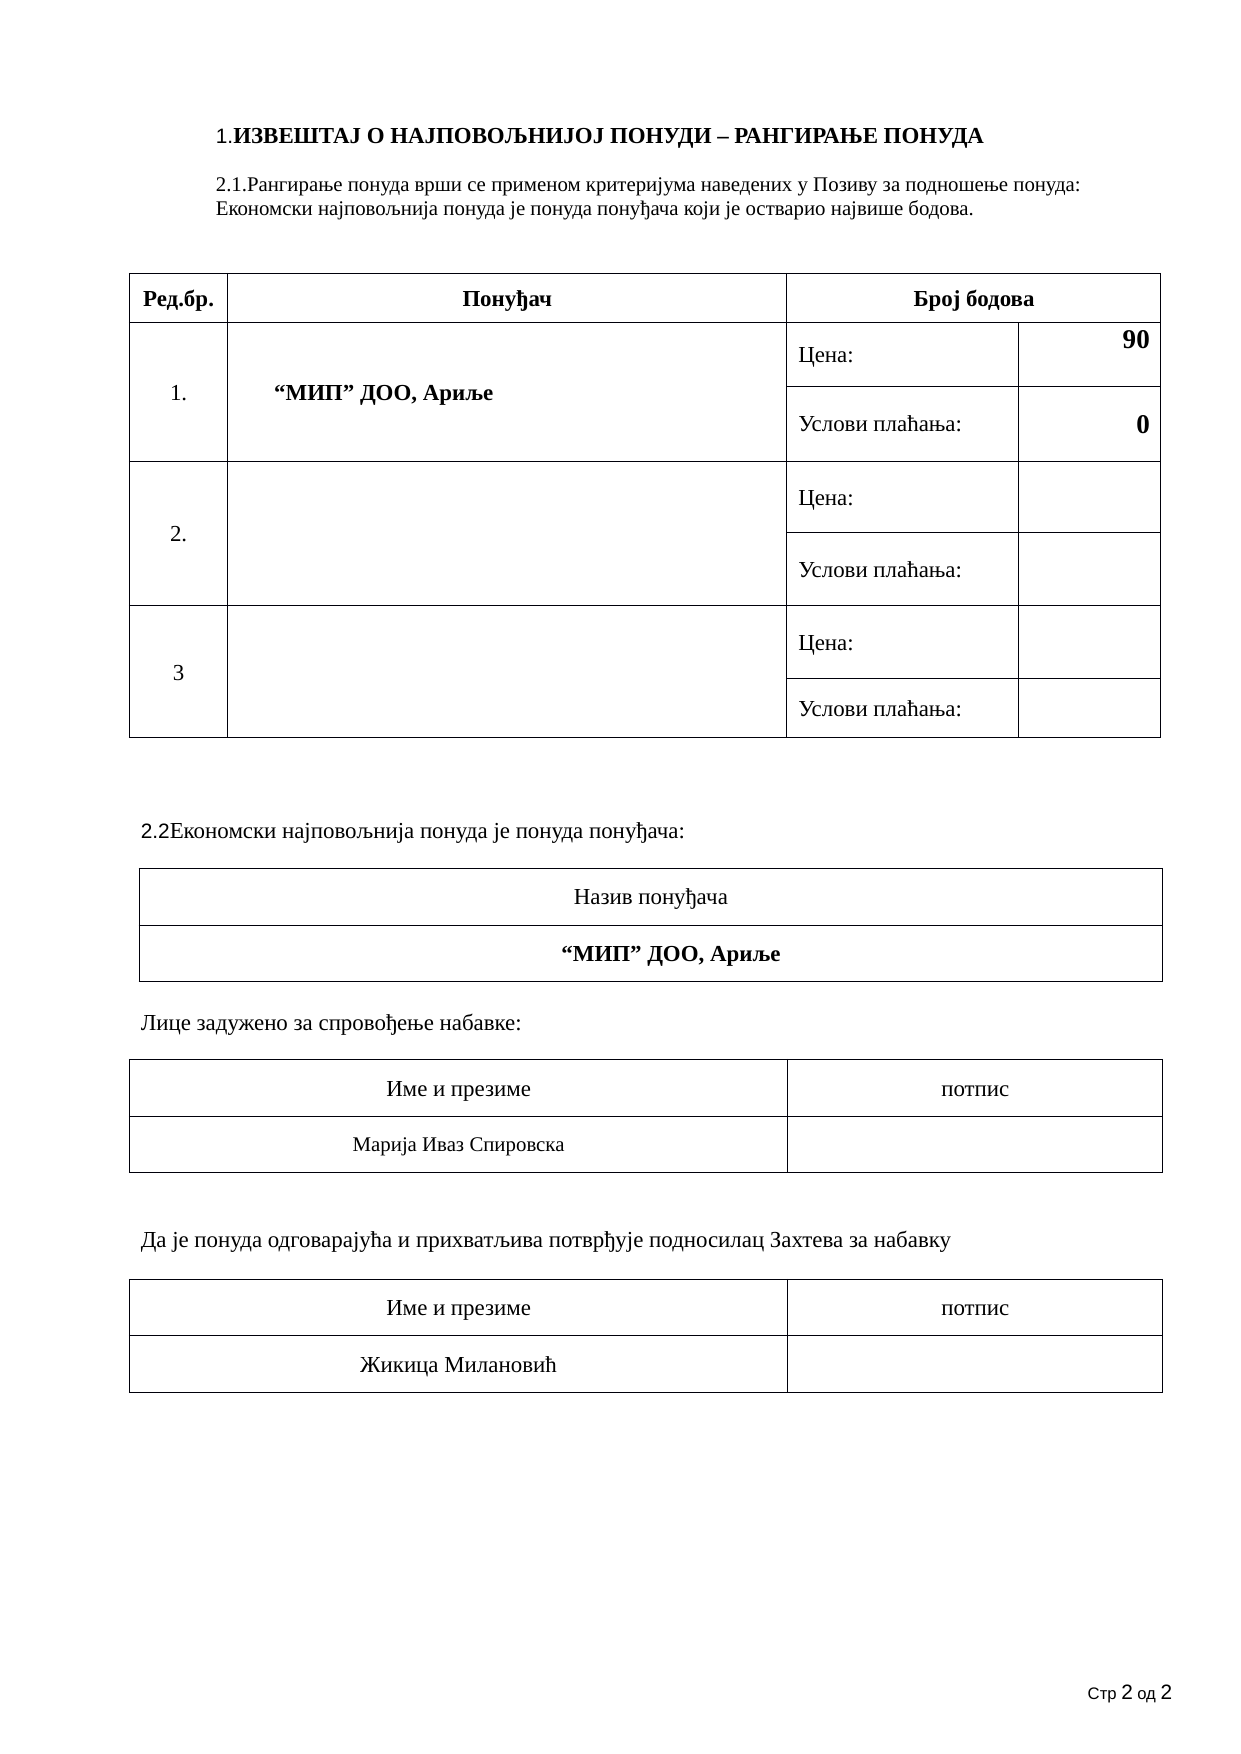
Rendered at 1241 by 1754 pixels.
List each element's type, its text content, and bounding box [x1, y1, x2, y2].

table_cell 3 [130, 606, 227, 737]
table_cell [788, 1117, 1162, 1172]
table_cell [1019, 606, 1160, 678]
table_cell “МИП” ДОО, Ариље [140, 926, 1162, 981]
table_cell Цена: [787, 323, 1018, 386]
table_header Назив понуђача [140, 869, 1162, 924]
table_cell Марија Иваз Спировска [130, 1117, 787, 1172]
table_cell 2. [130, 462, 227, 605]
table_header Број бодова [787, 274, 1160, 322]
table_cell [788, 1336, 1162, 1392]
table_header потпис [788, 1060, 1162, 1116]
table_cell Услови плаћања: [787, 679, 1018, 737]
table_cell Цена: [787, 462, 1018, 532]
text Да је понуда одговарајућа и прихватљива потврђује подносилац Захтева за набавку [141, 1226, 1172, 1252]
table_cell [228, 606, 786, 737]
table_cell [1019, 679, 1160, 737]
table_cell Жикица Милановић [130, 1336, 787, 1392]
table_cell [1019, 533, 1160, 605]
list Економски најповољнија понуда је понуда понуђача: [141, 817, 1172, 844]
table_cell 1. [130, 323, 227, 461]
table_cell [1019, 462, 1160, 532]
table_cell 0 [1019, 387, 1160, 461]
table_cell Цена: [787, 606, 1018, 678]
table_header потпис [788, 1280, 1162, 1335]
list Економски најповољнија понуда је понуда понуђача који је остварио највише бодова. [216, 196, 1172, 220]
table_cell [228, 462, 786, 605]
table_header Понуђач [228, 274, 786, 322]
table_cell Услови плаћања: [787, 387, 1018, 461]
table_header Ред.бр. [130, 274, 227, 322]
table_cell Услови плаћања: [787, 533, 1018, 605]
table_header Име и презиме [130, 1060, 787, 1116]
table_cell 90 [1019, 323, 1160, 386]
table_header Име и презиме [130, 1280, 787, 1335]
list ИЗВЕШТАЈ О НАЈПОВОЉНИЈОЈ ПОНУДИ – РАНГИРАЊЕ ПОНУДА [216, 122, 1172, 148]
text Лице задужено за спровођење набавке: [141, 1008, 1172, 1035]
table_cell “МИП” ДОО, Ариље [228, 323, 786, 461]
list 2.1.Рангирање понуда врши се применом критеријума наведених у Позиву за подношење понуда: [216, 172, 1172, 196]
